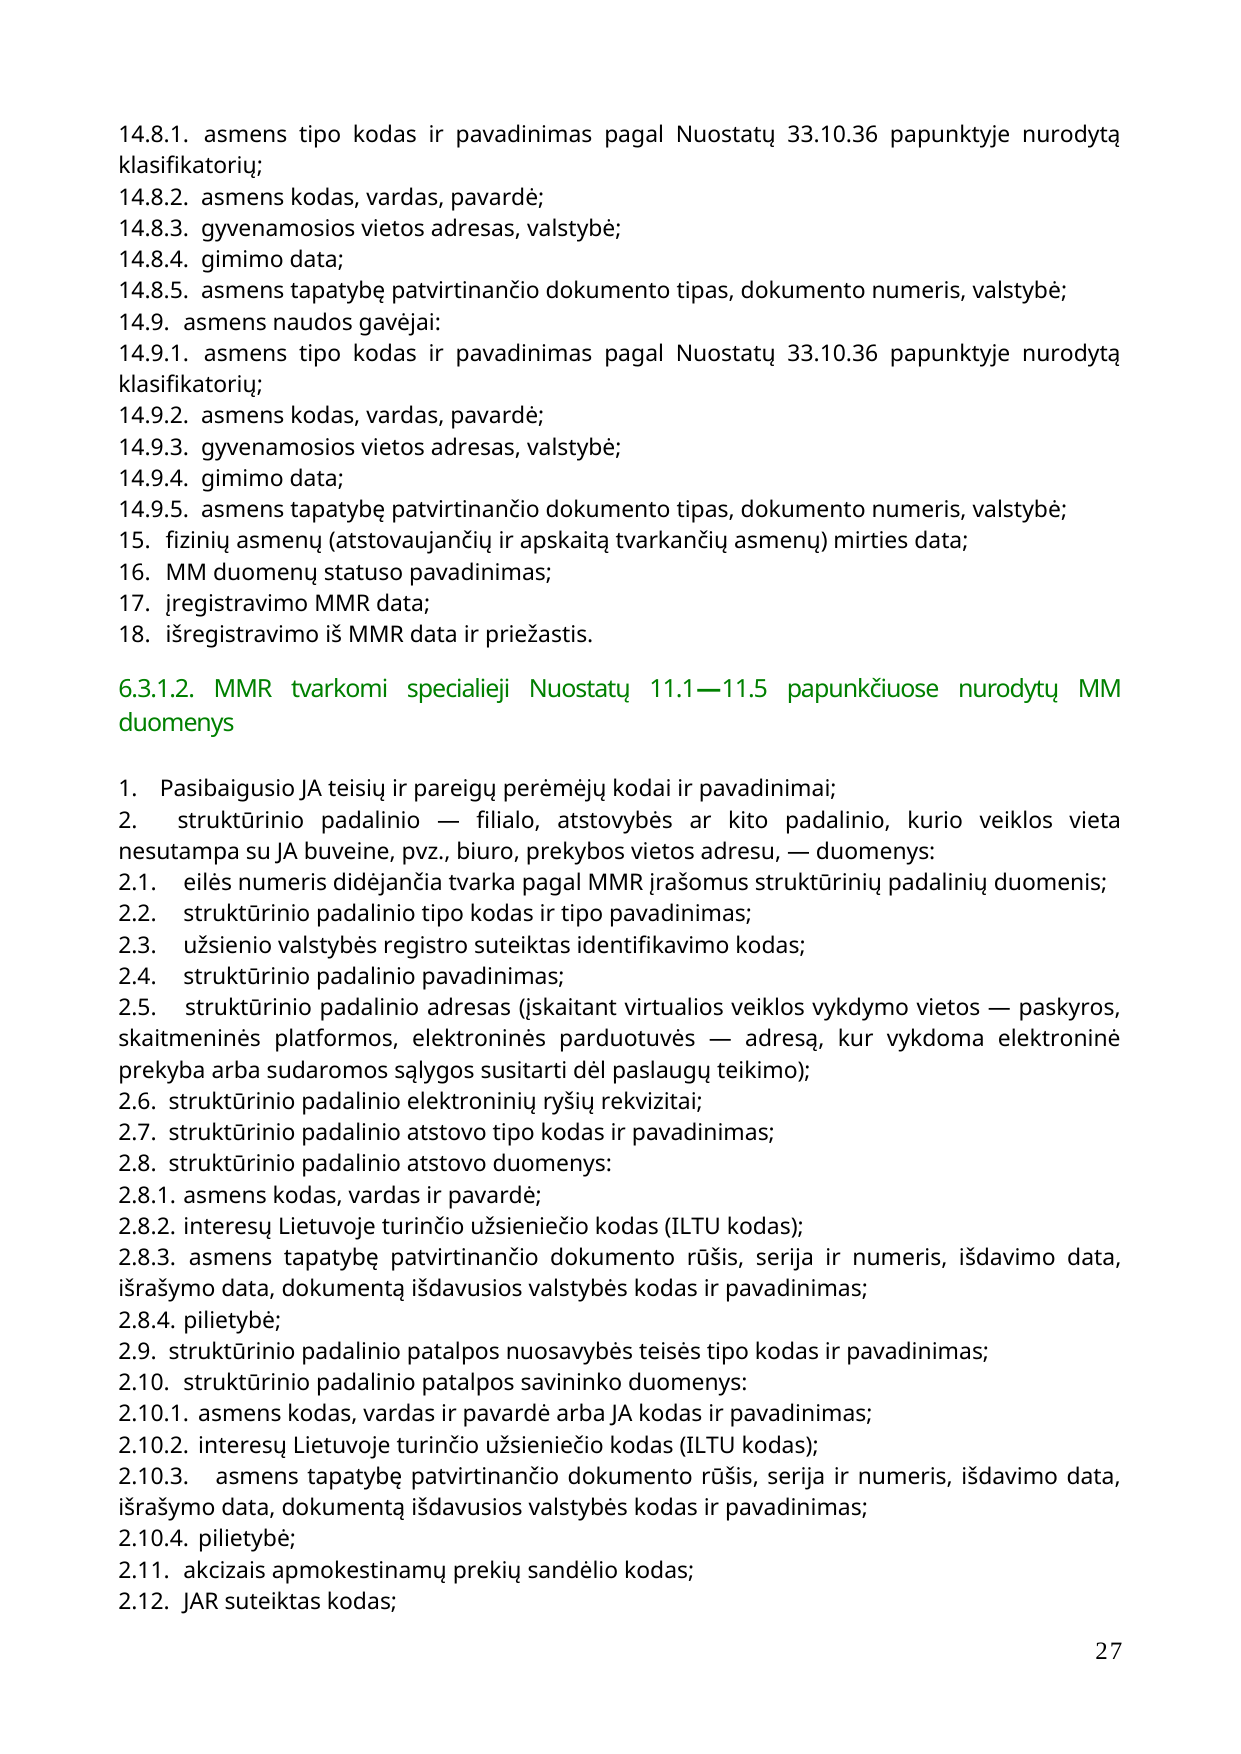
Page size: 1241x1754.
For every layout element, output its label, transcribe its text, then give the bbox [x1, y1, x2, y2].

text 14.8.3. gyvenamosios vietos adresas, valstybė; [118, 212, 1122, 243]
text 14.9.2. asmens kodas, vardas, pavardė; [118, 399, 1122, 431]
text 2.4. struktūrinio padalinio pavadinimas; [118, 960, 1122, 991]
text 14.9.1. asmens tipo kodas ir pavadinimas pagal Nuostatų 33.10.36 papunktyje nurodytą klasifikatorių; [118, 337, 1122, 399]
text 2.8.2. interesų Lietuvoje turinčio užsieniečio kodas (ILTU kodas); [118, 1210, 1122, 1241]
text 2.10.4. pilietybė; [118, 1522, 1122, 1553]
text 2.10. struktūrinio padalinio patalpos savininko duomenys: [118, 1366, 1122, 1397]
text 14.8.4. gimimo data; [118, 243, 1122, 274]
text 1. Pasibaigusio JA teisių ir pareigų perėmėjų kodai ir pavadinimai; [118, 772, 1122, 803]
text 14.8.2. asmens kodas, vardas, pavardė; [118, 181, 1122, 212]
text 2.10.1. asmens kodas, vardas ir pavardė arba JA kodas ir pavadinimas; [118, 1397, 1122, 1428]
text 2.8. struktūrinio padalinio atstovo duomenys: [118, 1147, 1122, 1178]
text 2.12. JAR suteiktas kodas; [118, 1585, 1122, 1616]
text 14.9.5. asmens tapatybę patvirtinančio dokumento tipas, dokumento numeris, valstybė; [118, 493, 1122, 524]
subtitle 6.3.1.2. MMR tvarkomi specialieji Nuostatų 11.1―11.5 papunkčiuose nurodytų MM duomenys [118, 671, 1122, 739]
text 14.8.1. asmens tipo kodas ir pavadinimas pagal Nuostatų 33.10.36 papunktyje nurodytą klasifikatorių; [118, 118, 1122, 181]
text 14.9.4. gimimo data; [118, 462, 1122, 493]
text 14.9. asmens naudos gavėjai: [118, 306, 1122, 337]
text 17. įregistravimo MMR data; [118, 587, 1122, 618]
text 2. struktūrinio padalinio ― filialo, atstovybės ar kito padalinio, kurio veiklos vieta nesutampa su JA buveine, pvz., biuro, prekybos vietos adresu, ― duomenys: [118, 803, 1122, 866]
text 2.11. akcizais apmokestinamų prekių sandėlio kodas; [118, 1553, 1122, 1585]
text 2.2. struktūrinio padalinio tipo kodas ir tipo pavadinimas; [118, 897, 1122, 928]
text 2.9. struktūrinio padalinio patalpos nuosavybės teisės tipo kodas ir pavadinimas; [118, 1335, 1122, 1366]
text 2.7. struktūrinio padalinio atstovo tipo kodas ir pavadinimas; [118, 1116, 1122, 1147]
text 2.10.2. interesų Lietuvoje turinčio užsieniečio kodas (ILTU kodas); [118, 1428, 1122, 1460]
text 2.1. eilės numeris didėjančia tvarka pagal MMR įrašomus struktūrinių padalinių duomenis; [118, 866, 1122, 897]
text 2.6. struktūrinio padalinio elektroninių ryšių rekvizitai; [118, 1085, 1122, 1116]
text 2.5. struktūrinio padalinio adresas (įskaitant virtualios veiklos vykdymo vietos ― paskyros, skaitmeninės platformos, elektroninės parduotuvės ― adresą, kur vykdoma elektroninė prekyba arba sudaromos sąlygos susitarti dėl paslaugų teikimo); [118, 991, 1122, 1085]
text 18. išregistravimo iš MMR data ir priežastis. [118, 618, 1122, 649]
text 2.3. užsienio valstybės registro suteiktas identifikavimo kodas; [118, 928, 1122, 960]
text 2.8.1. asmens kodas, vardas ir pavardė; [118, 1178, 1122, 1210]
text 14.8.5. asmens tapatybę patvirtinančio dokumento tipas, dokumento numeris, valstybė; [118, 274, 1122, 306]
text 14.9.3. gyvenamosios vietos adresas, valstybė; [118, 431, 1122, 462]
text 2.8.4. pilietybė; [118, 1303, 1122, 1335]
text 2.10.3. asmens tapatybę patvirtinančio dokumento rūšis, serija ir numeris, išdavimo data, išrašymo data, dokumentą išdavusios valstybės kodas ir pavadinimas; [118, 1460, 1122, 1522]
text 15. fizinių asmenų (atstovaujančių ir apskaitą tvarkančių asmenų) mirties data; [118, 524, 1122, 556]
text 2.8.3. asmens tapatybę patvirtinančio dokumento rūšis, serija ir numeris, išdavimo data, išrašymo data, dokumentą išdavusios valstybės kodas ir pavadinimas; [118, 1241, 1122, 1303]
text 16. MM duomenų statuso pavadinimas; [118, 556, 1122, 587]
